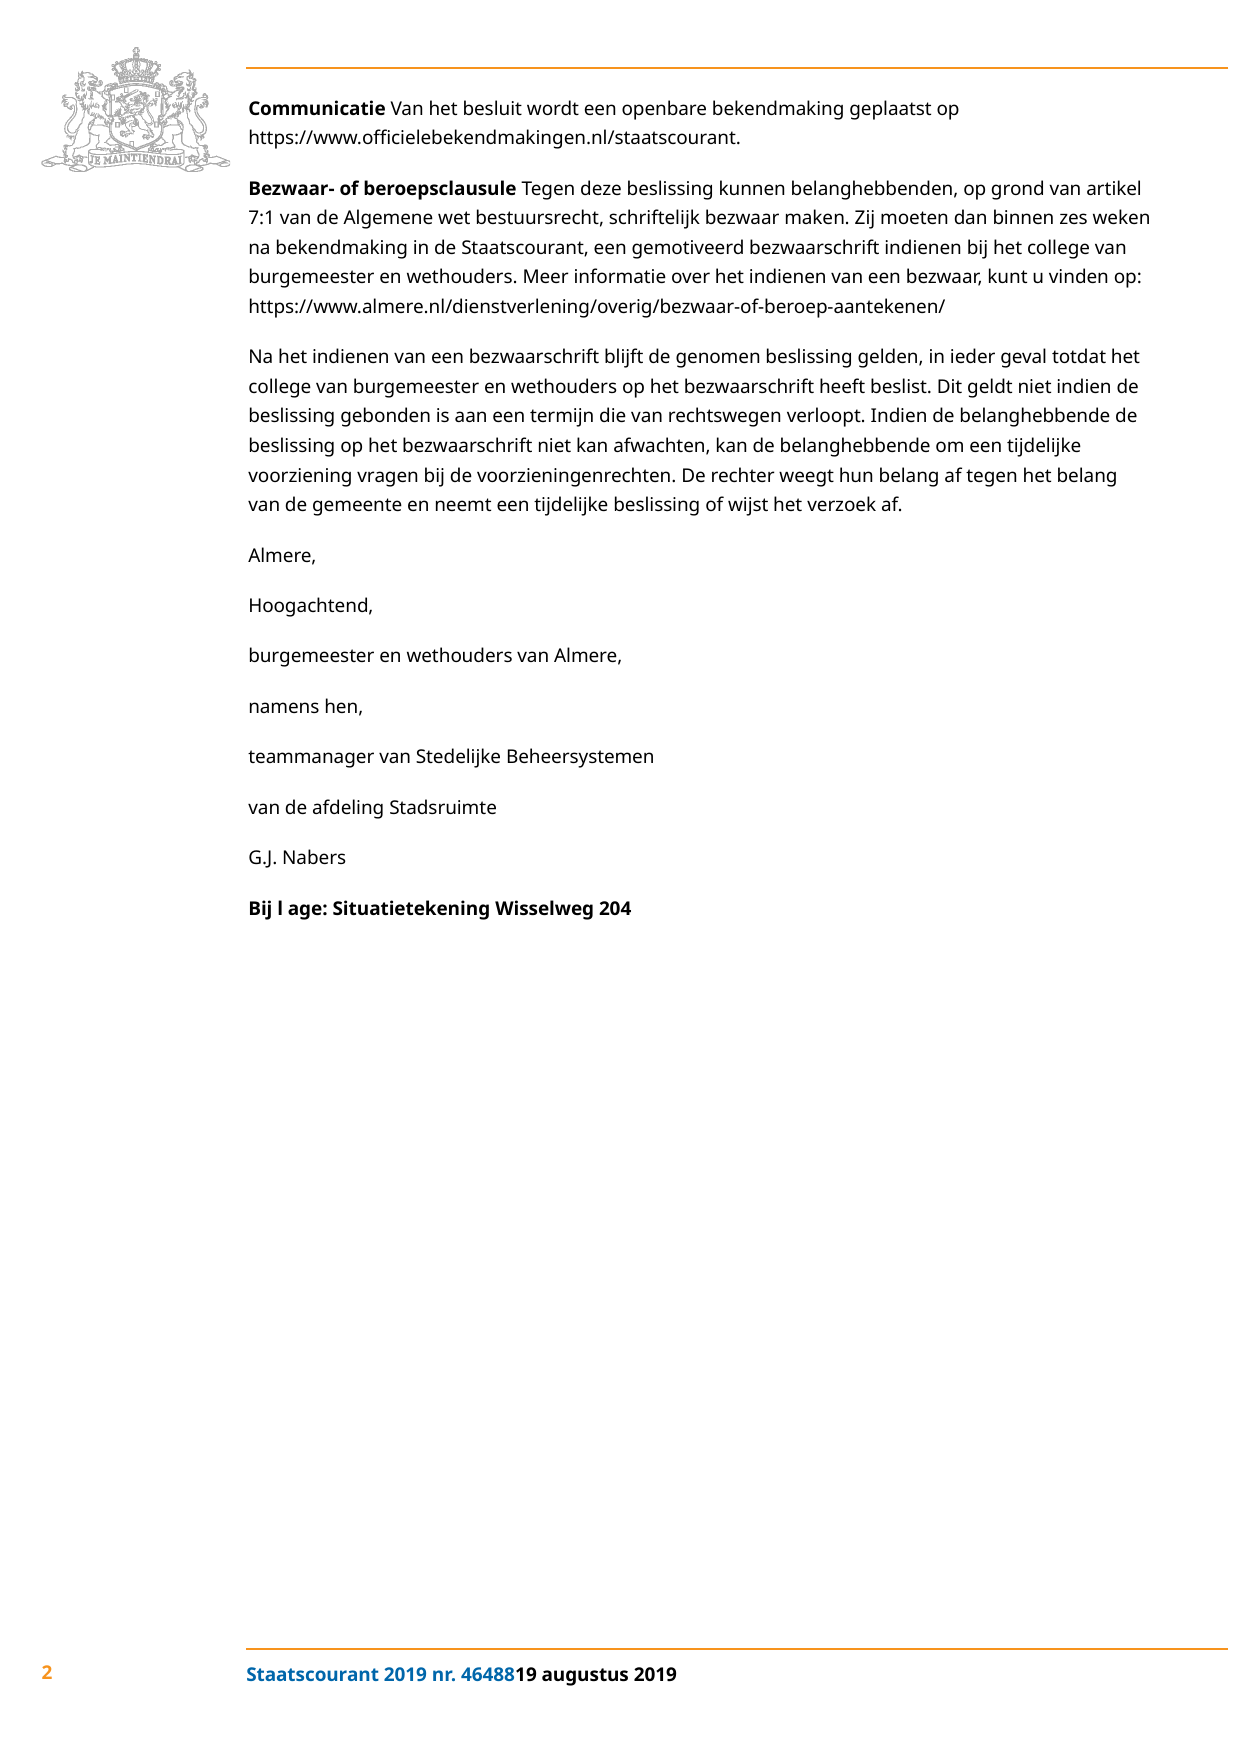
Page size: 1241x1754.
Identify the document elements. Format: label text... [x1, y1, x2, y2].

text Hoogachtend, [248, 592, 1152, 618]
text Almere, [248, 542, 1152, 568]
text Na het indienen van een bezwaarschrift blijft de genomen beslissing gelden, in ieder geval totdat het college van burgemeester en wethouders op het bezwaarschrift heeft beslist. Dit geldt niet indien de beslissing gebonden is aan een termijn die van rechtswegen verloopt. Indien de belanghebbende de beslissing op het bezwaarschrift niet kan afwachten, kan de belanghebbende om een tijdelijke voorziening vragen bij de voorzieningenrechten. De rechter weegt hun belang af tegen het belang van de gemeente en neemt een tijdelijke beslissing of wijst het verzoek af. [248, 343, 1152, 517]
picture [41, 47, 231, 172]
text Bezwaar- of beroepsclausule Tegen deze beslissing kunnen belanghebbenden, op grond van artikel 7:1 van de Algemene wet bestuursrecht, schriftelijk bezwaar maken. Zij moeten dan binnen zes weken na bekendmaking in de Staatscourant, een gemotiveerd bezwaarschrift indienen bij het college van burgemeester en wethouders. Meer informatie over het indienen van een bezwaar, kunt u vinden op: https://www.almere.nl/dienstverlening/overig/bezwaar-of-beroep-aantekenen/ [248, 175, 1152, 319]
text Communicatie Van het besluit wordt een openbare bekendmaking geplaatst op https://www.officielebekendmakingen.nl/staatscourant. [248, 95, 1152, 150]
text van de afdeling Stadsruimte [248, 794, 1152, 820]
text teammanager van Stedelijke Beheersystemen [248, 743, 1152, 769]
text burgemeester en wethouders van Almere, [248, 643, 1152, 668]
text namens hen, [248, 693, 1152, 719]
text Bij l age: Situatietekening Wisselweg 204 [248, 895, 1152, 921]
text G.J. Nabers [248, 844, 1152, 870]
